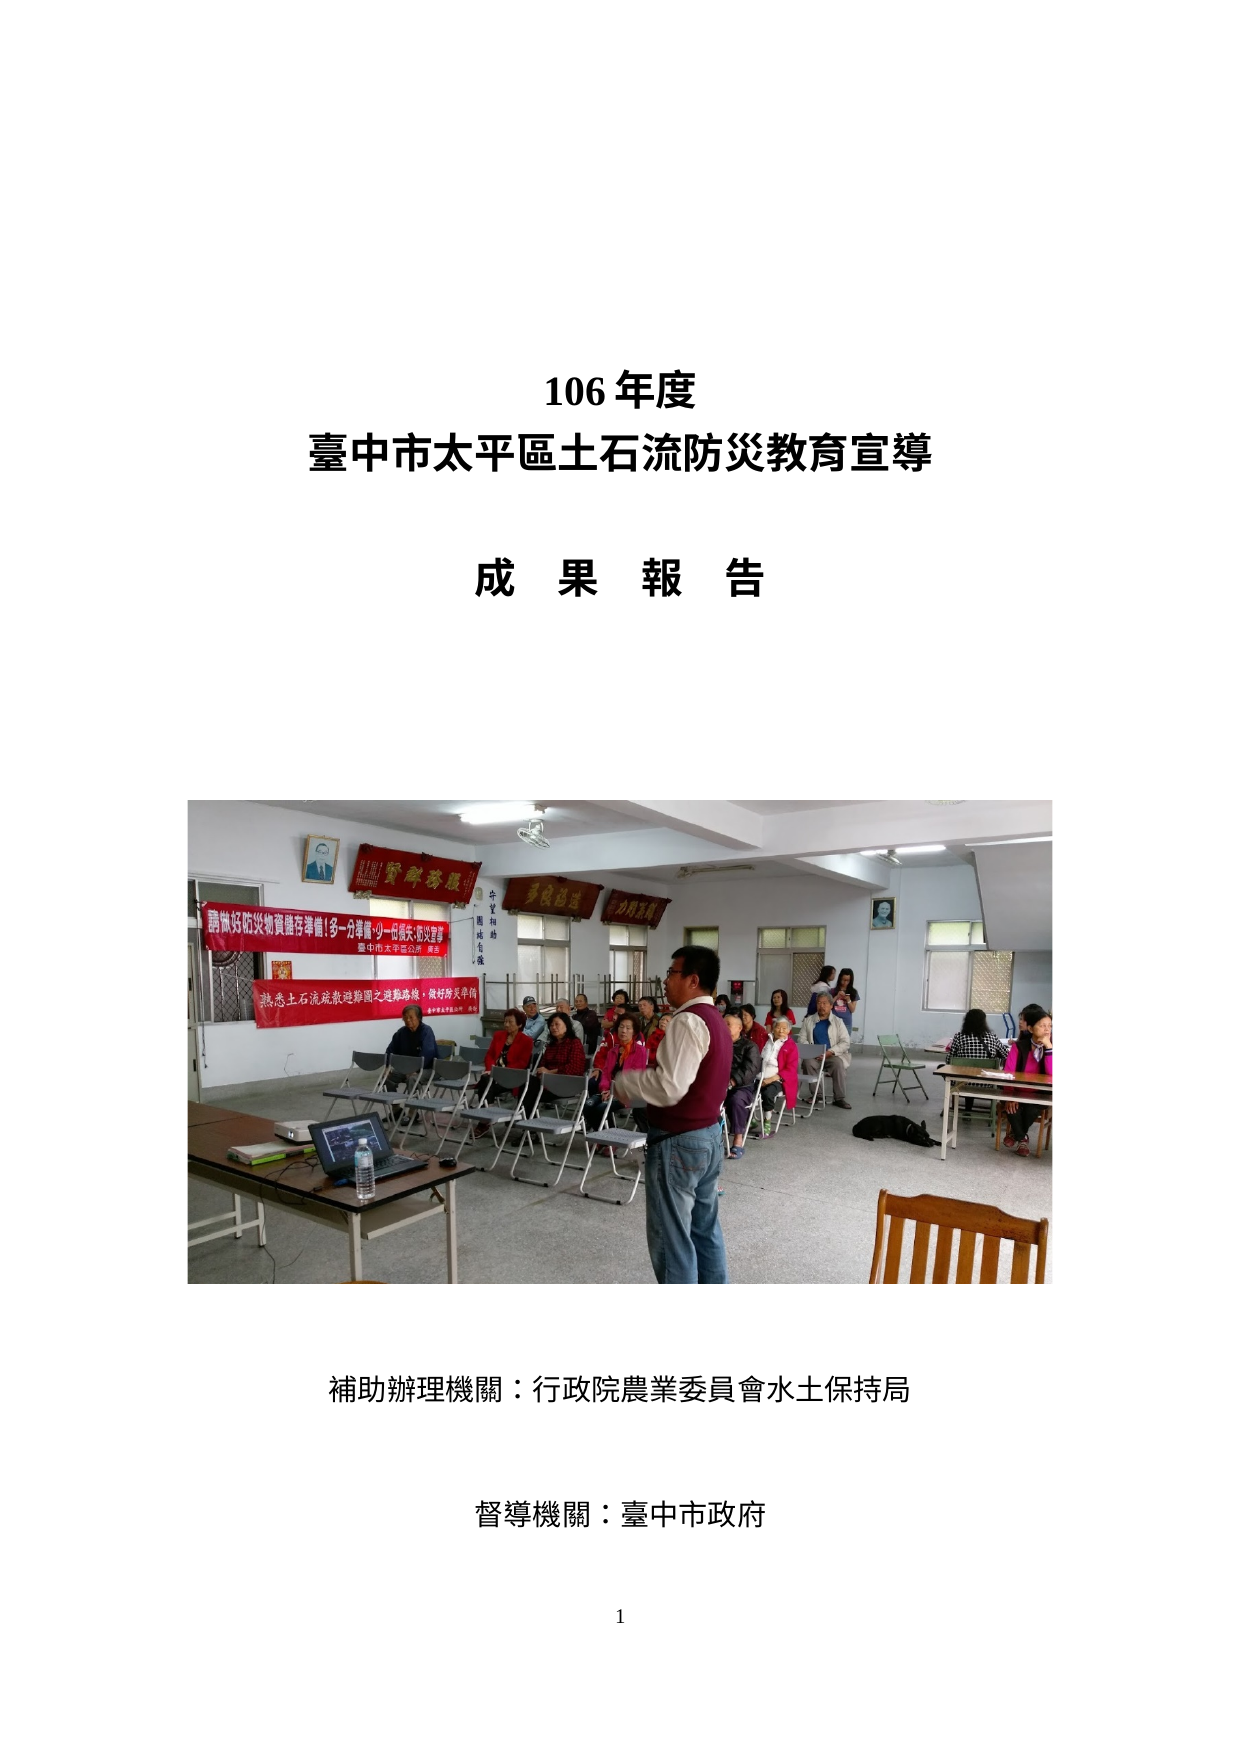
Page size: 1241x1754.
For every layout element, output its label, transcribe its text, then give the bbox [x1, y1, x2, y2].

text 106年度 [187, 346, 1053, 408]
text 補助辦理機關：行政院農業委員會水土保持局 [187, 1346, 1053, 1408]
text 督導機關：臺中市政府 [187, 1471, 1053, 1533]
text 成 果 報 告 [187, 533, 1053, 596]
text 臺中市太平區土石流防災教育宣導 [187, 408, 1053, 471]
